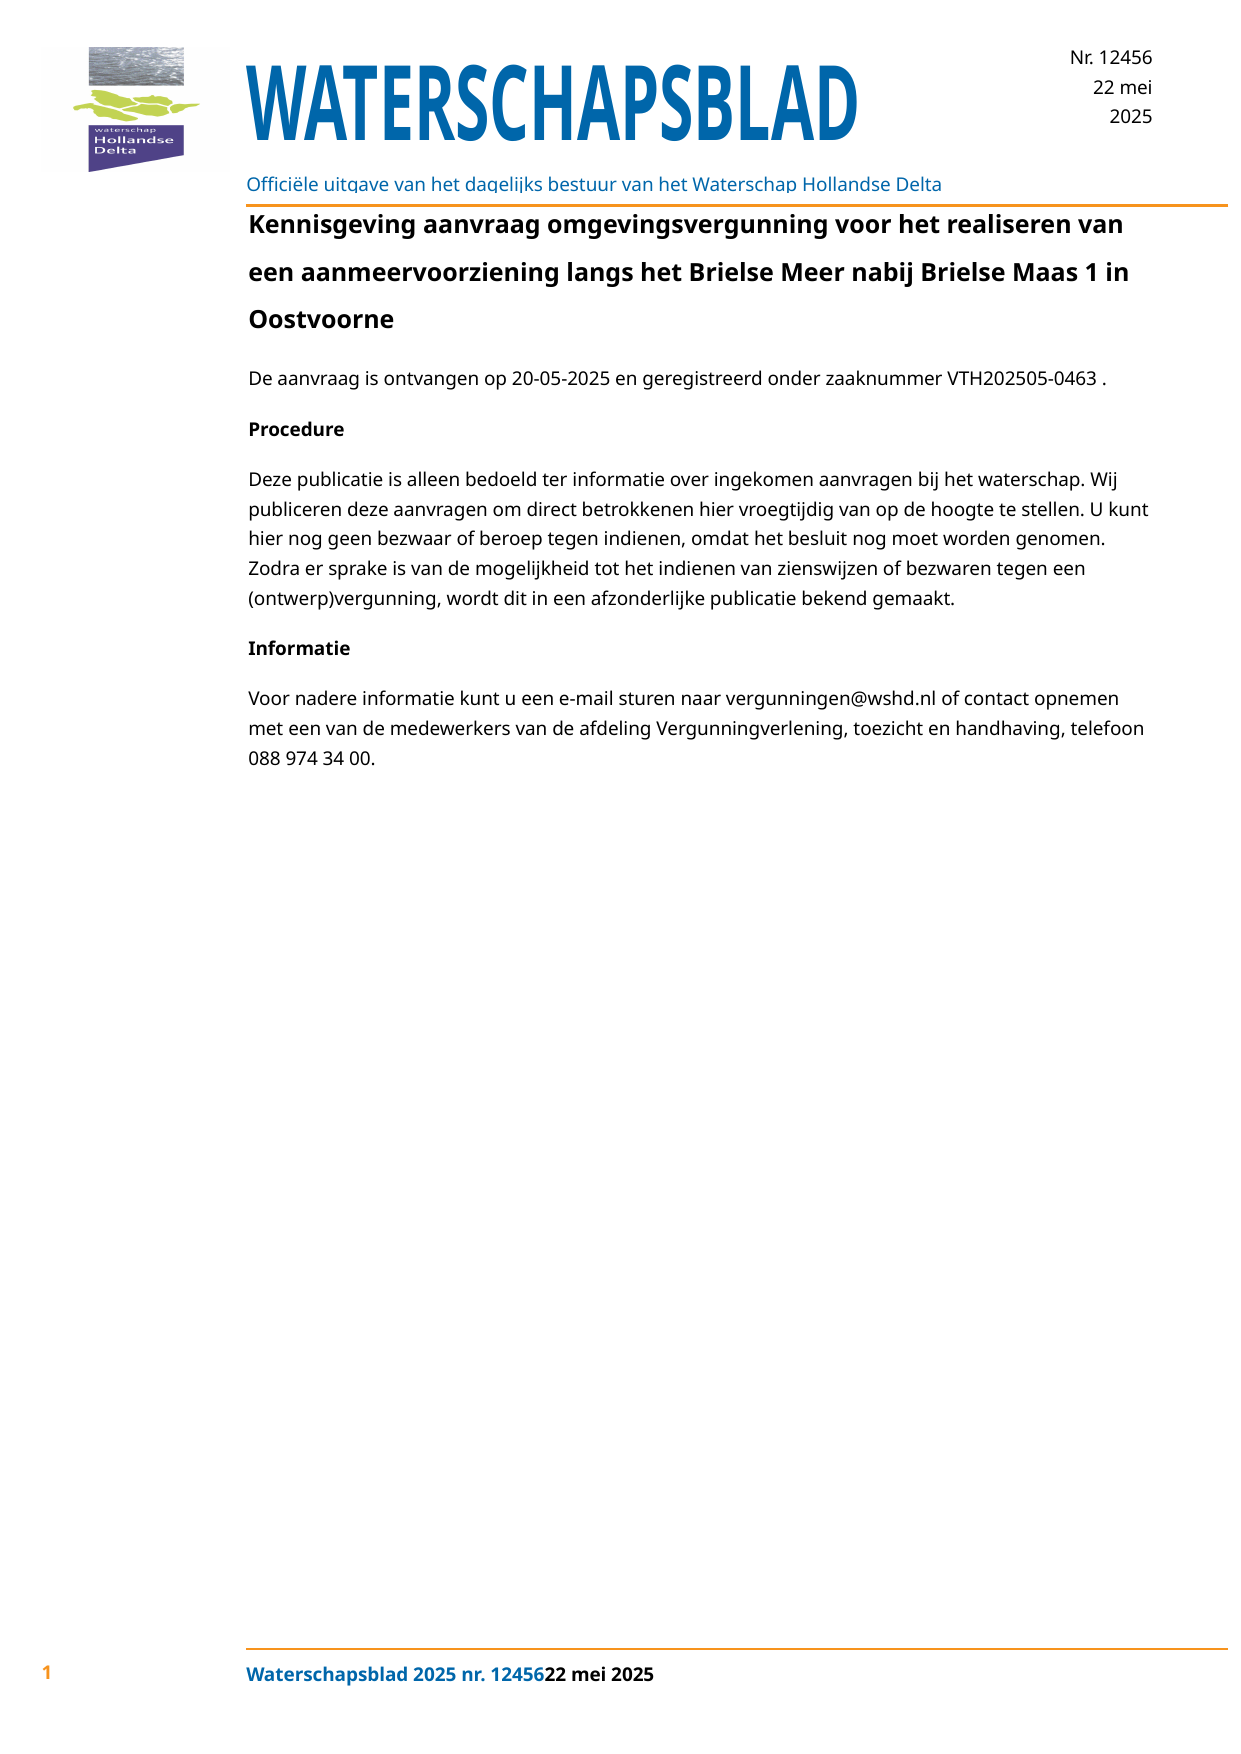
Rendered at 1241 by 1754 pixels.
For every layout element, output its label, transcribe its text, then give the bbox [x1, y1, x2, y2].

text Deze publicatie is alleen bedoeld ter informatie over ingekomen aanvragen bij het waterschap. Wij publiceren deze aanvragen om direct betrokkenen hier vroegtijdig van op de hoogte te stellen. U kunt hier nog geen bezwaar of beroep tegen indienen, omdat het besluit nog moet worden genomen. Zodra er sprake is van de mogelijkheid tot het indienen van zienswijzen of bezwaren tegen een (ontwerp)vergunning, wordt dit in een afzonderlijke publicatie bekend gemaakt. [248, 466, 1152, 610]
text Informatie [248, 635, 1152, 661]
text Voor nadere informatie kunt u een e-mail sturen naar vergunningen@wshd.nl of contact opnemen met een van de medewerkers van de afdeling Vergunningverlening, toezicht en handhaving, telefoon 088 974 34 00. [248, 686, 1152, 770]
text Procedure [248, 416, 1152, 442]
text Kennisgeving aanvraag omgevingsvergunning voor het realiseren van een aanmeervoorziening langs het Brielse Meer nabij Brielse Maas 1 in Oostvoorne [248, 207, 1152, 336]
picture [41, 47, 231, 172]
text De aanvraag is ontvangen op 20-05-2025 en geregistreerd onder zaaknummer VTH202505-0463 . [248, 366, 1152, 391]
